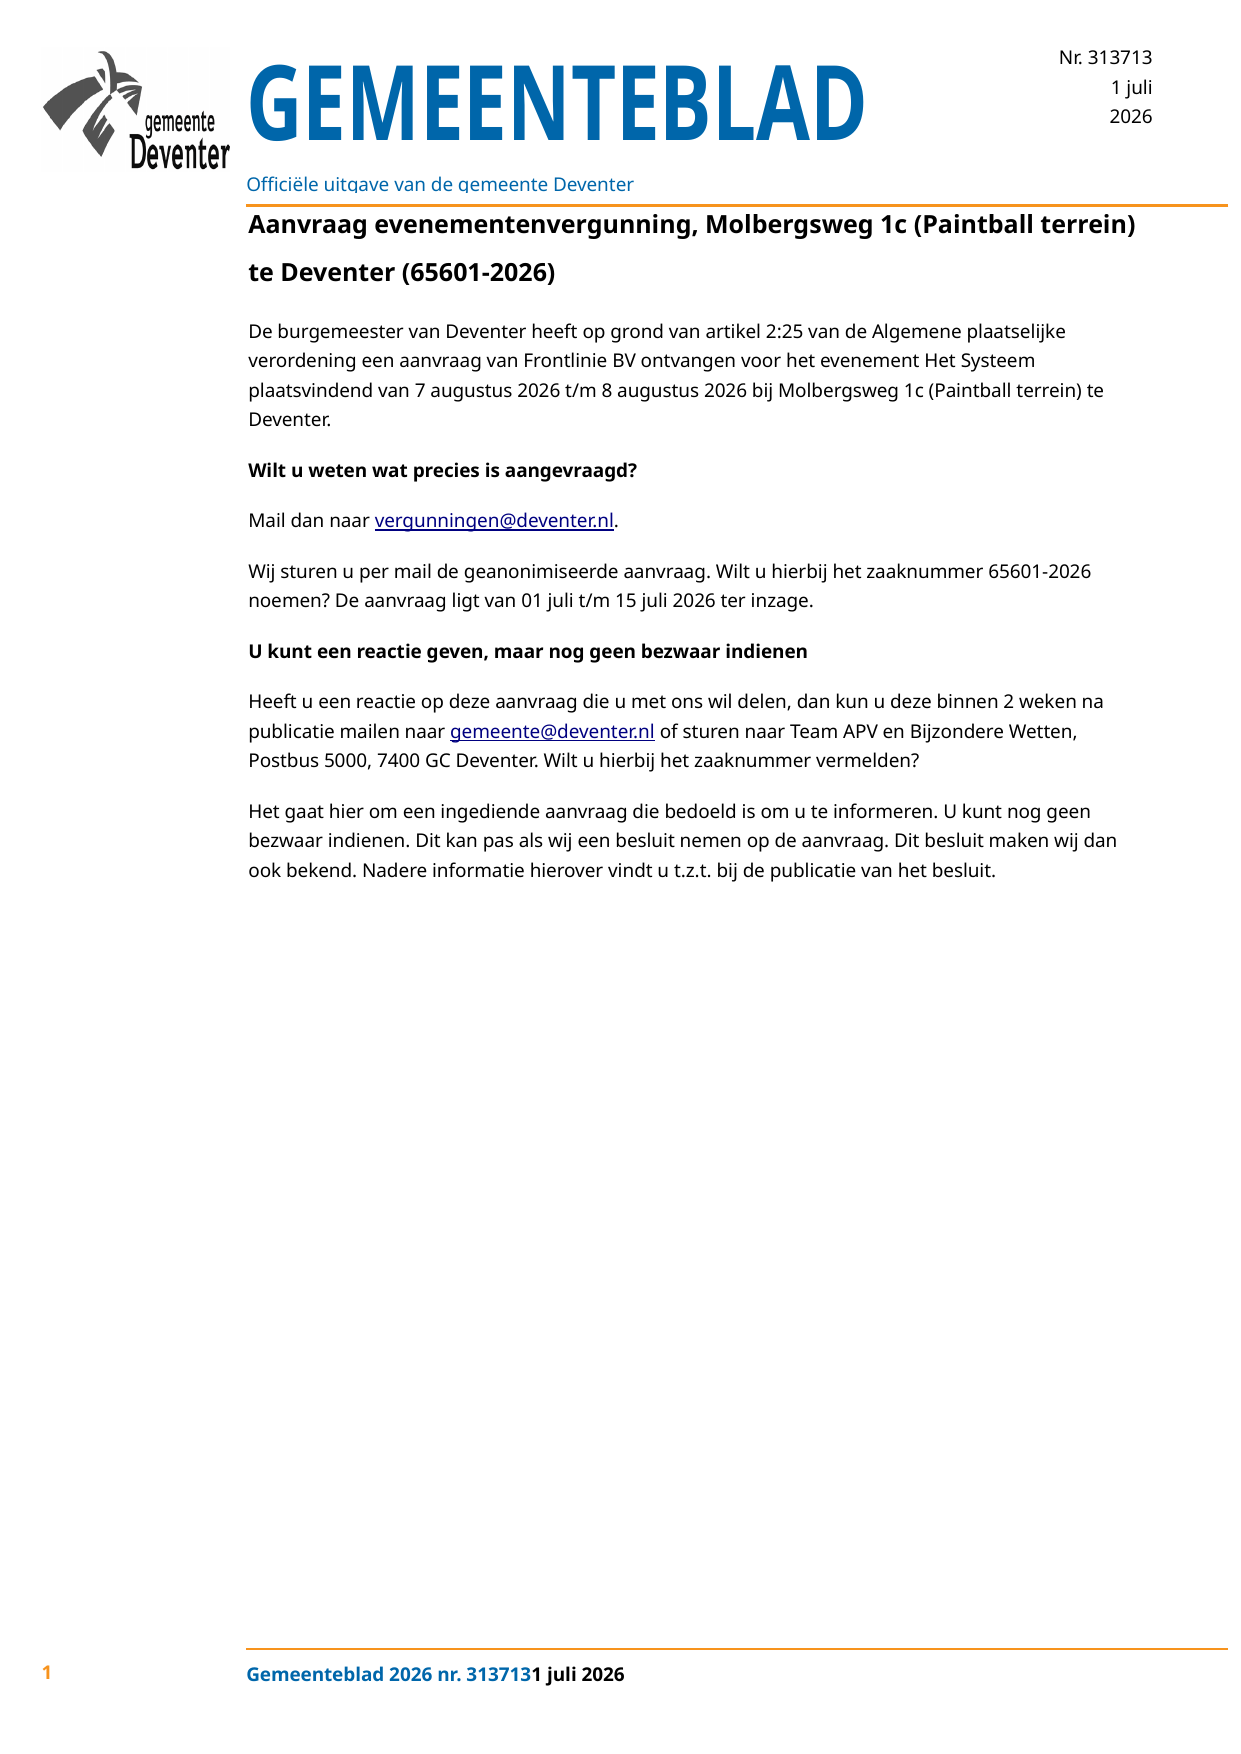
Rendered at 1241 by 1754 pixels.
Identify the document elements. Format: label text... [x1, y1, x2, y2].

text Mail dan naar vergunningen@deventer.nl. [248, 507, 1152, 533]
text Wilt u weten wat precies is aangevraagd? [248, 457, 1152, 483]
text Aanvraag evenementenvergunning, Molbergsweg 1c (Paintball terrein) te Deventer (65601-2026) [248, 207, 1152, 288]
text De burgemeester van Deventer heeft op grond van artikel 2:25 van de Algemene plaatselijke verordening een aanvraag van Frontlinie BV ontvangen voor het evenement Het Systeem plaatsvindend van 7 augustus 2026 t/m 8 augustus 2026 bij Molbergsweg 1c (Paintball terrein) te Deventer. [248, 318, 1152, 432]
text U kunt een reactie geven, maar nog geen bezwaar indienen [248, 638, 1152, 664]
text Het gaat hier om een ingediende aanvraag die bedoeld is om u te informeren. U kunt nog geen bezwaar indienen. Dit kan pas als wij een besluit nemen op de aanvraag. Dit besluit maken wij dan ook bekend. Nadere informatie hierover vindt u t.z.t. bij de publicatie van het besluit. [248, 798, 1152, 883]
text Heeft u een reactie op deze aanvraag die u met ons wil delen, dan kun u deze binnen 2 weken na publicatie mailen naar gemeente@deventer.nl of sturen naar Team APV en Bijzondere Wetten, Postbus 5000, 7400 GC Deventer. Wilt u hierbij het zaaknummer vermelden? [248, 688, 1152, 773]
picture [41, 47, 231, 172]
text Wij sturen u per mail de geanonimiseerde aanvraag. Wilt u hierbij het zaaknummer 65601-2026 noemen? De aanvraag ligt van 01 juli t/m 15 juli 2026 ter inzage. [248, 558, 1152, 613]
